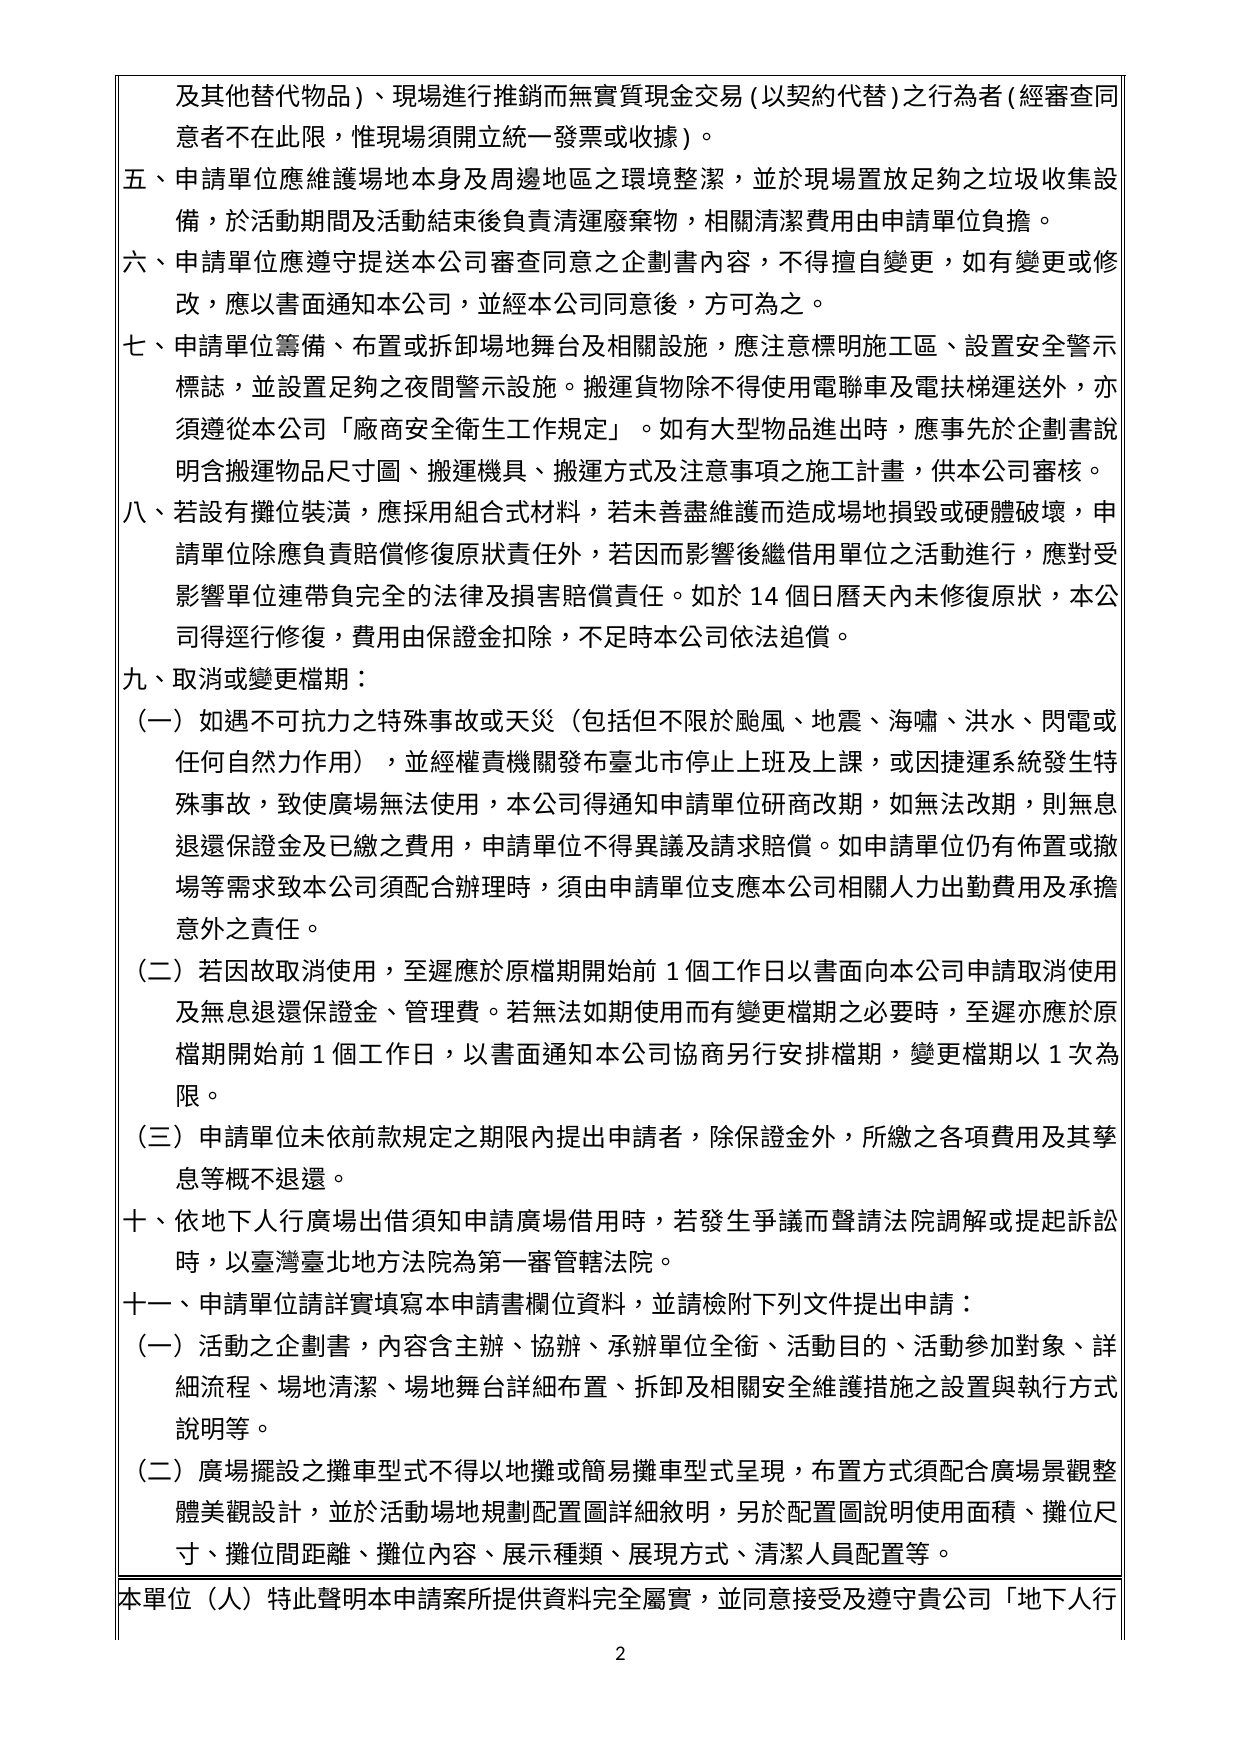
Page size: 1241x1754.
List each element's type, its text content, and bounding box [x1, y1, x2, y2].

table_cell 本單位（人）特此聲明本申請案所提供資料完全屬實，並同意接受及遵守貴公司「地下人行 [119, 1580, 1121, 1640]
table_cell 及其他替代物品)、現場進行推銷而無實質現金交易(以契約代替)之行為者(經審查同意者不在此限，惟現場須開立統一發票或收據)。 五、申請單位應維護場地本身及周邊地區之環境整潔，並於現場置放足夠之垃圾收集設備，於活動期間及活動結束後負責清運廢棄物，相關清潔費用由申請單位負擔。 六、申請單位應遵守提送本公司審查同意之企劃書內容，不得擅自變更，如有變更或修改，應以書面通知本公司，並經本公司同意後，方可為之。 七、申請單位籌備、布置或拆卸場地舞台及相關設施，應注意標明施工區、設置安全警示標誌，並設置足夠之夜間警示設施。搬運貨物除不得使用電聯車及電扶梯運送外，亦須遵從本公司「廠商安全衛生工作規定」。如有大型物品進出時，應事先於企劃書說明含搬運物品尺寸圖、搬運機具、搬運方式及注意事項之施工計畫，供本公司審核。 八、若設有攤位裝潢，應採用組合式材料，若未善盡維護而造成場地損毀或硬體破壞，申請單位除應負責賠償修復原狀責任外，若因而影響後繼借用單位之活動進行，應對受影響單位連帶負完全的法律及損害賠償責任。如於14個日曆天內未修復原狀，本公司得逕行修復，費用由保證金扣除，不足時本公司依法追償。 九、取消或變更檔期： （一）如遇不可抗力之特殊事故或天災（包括但不限於颱風、地震、海嘯、洪水、閃電或任何自然力作用），並經權責機關發布臺北市停止上班及上課，或因捷運系統發生特殊事故，致使廣場無法使用，本公司得通知申請單位研商改期，如無法改期，則無息退還保證金及已繳之費用，申請單位不得異議及請求賠償。如申請單位仍有佈置或撤場等需求致本公司須配合辦理時，須由申請單位支應本公司相關人力出勤費用及承擔意外之責任。 （二）若因故取消使用，至遲應於原檔期開始前1個工作日以書面向本公司申請取消使用及無息退還保證金、管理費。若無法如期使用而有變更檔期之必要時，至遲亦應於原檔期開始前1個工作日，以書面通知本公司協商另行安排檔期，變更檔期以1次為限。 （三）申請單位未依前款規定之期限內提出申請者，除保證金外，所繳之各項費用及其孳息等概不退還。 十、依地下人行廣場出借須知申請廣場借用時，若發生爭議而聲請法院調解或提起訴訟時，以臺灣臺北地方法院為第一審管轄法院。 十一、申請單位請詳實填寫本申請書欄位資料，並請檢附下列文件提出申請： （一）活動之企劃書，內容含主辦、協辦、承辦單位全銜、活動目的、活動參加對象、詳細流程、場地清潔、場地舞台詳細布置、拆卸及相關安全維護措施之設置與執行方式說明等。 （二）廣場擺設之攤車型式不得以地攤或簡易攤車型式呈現，布置方式須配合廣場景觀整體美觀設計，並於活動場地規劃配置圖詳細敘明，另於配置圖說明使用面積、攤位尺寸、攤位間距離、攤位內容、展示種類、展現方式、清潔人員配置等。 [119, 76, 1121, 1575]
